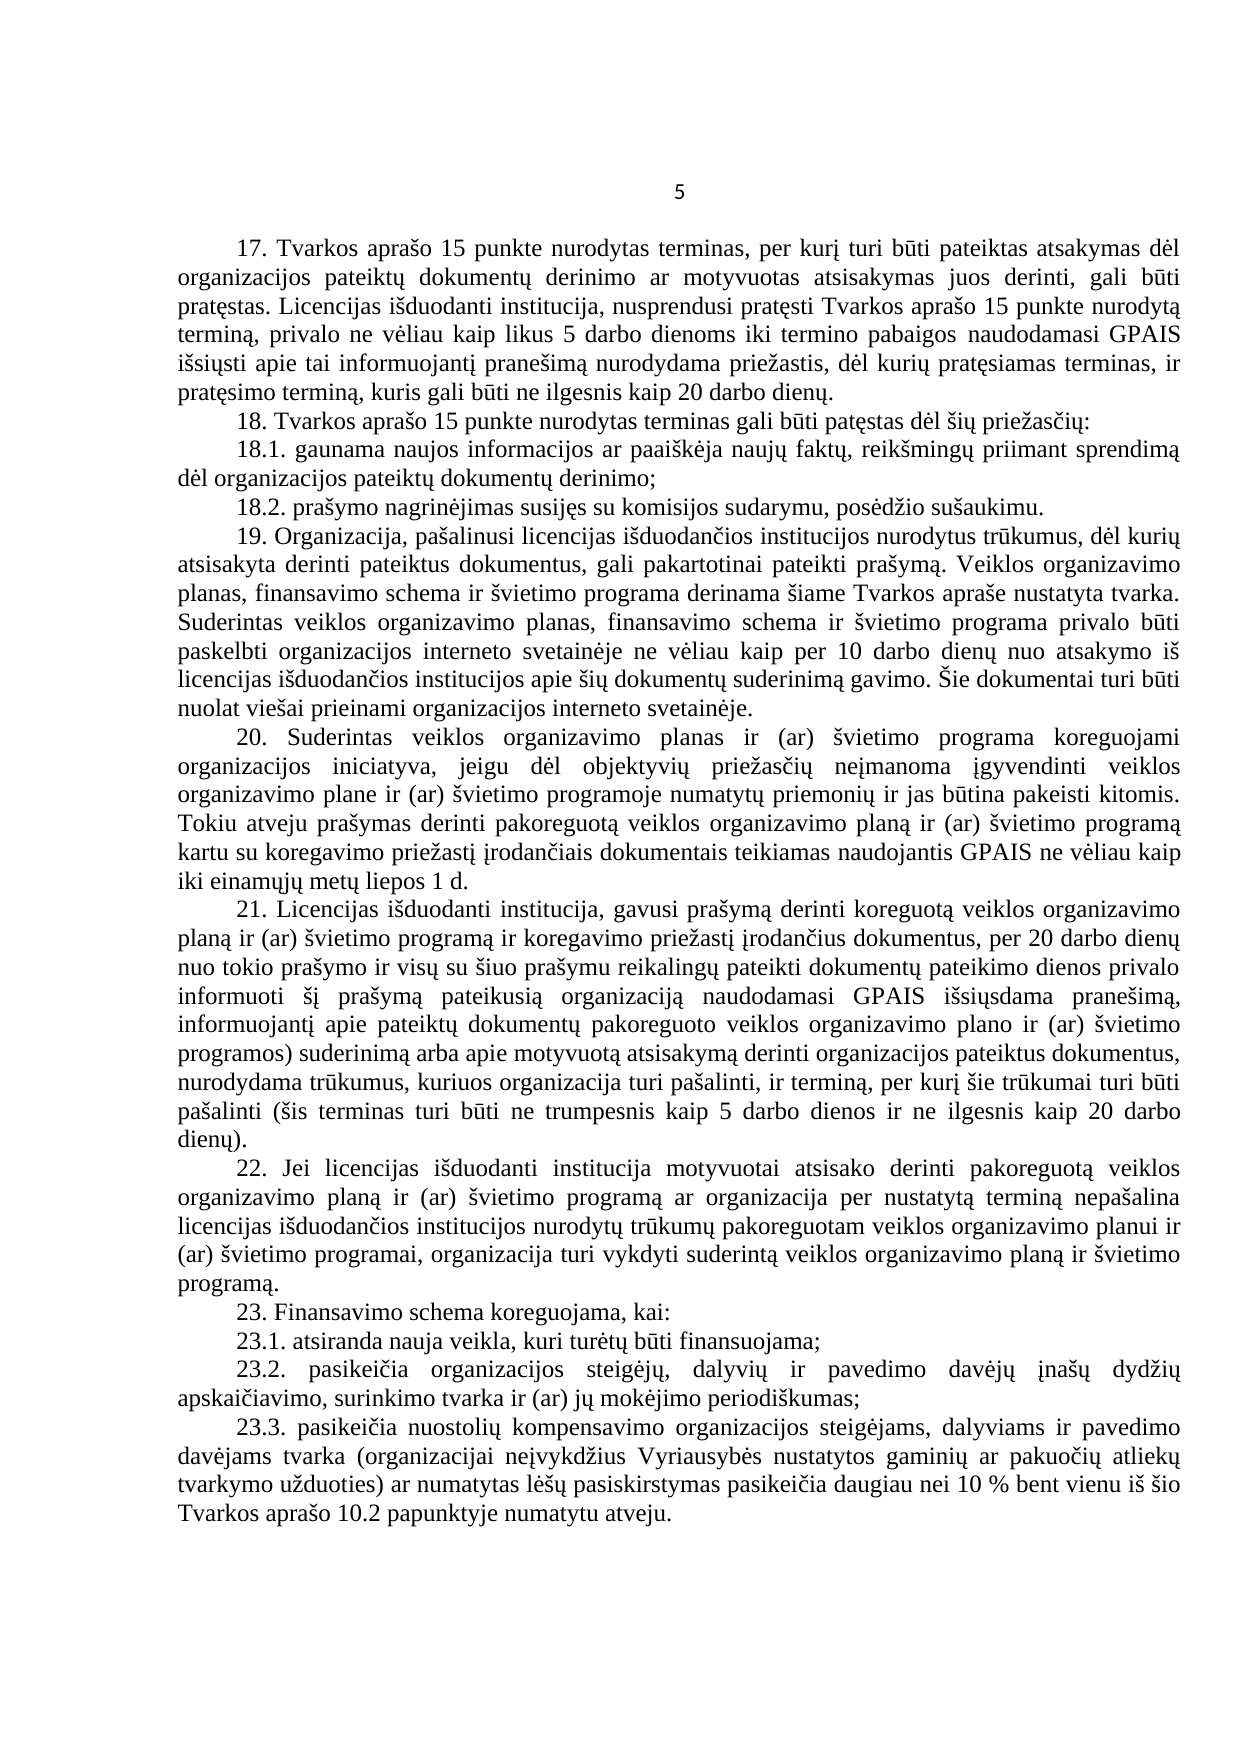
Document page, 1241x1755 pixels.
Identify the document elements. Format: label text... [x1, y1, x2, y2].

text 23. Finansavimo schema koreguojama, kai: [177, 1297, 1181, 1326]
text 23.3. pasikeičia nuostolių kompensavimo organizacijos steigėjams, dalyviams ir pavedimo davėjams tvarka (organizacijai neįvykdžius Vyriausybės nustatytos gaminių ar pakuočių atliekų tvarkymo užduoties) ar numatytas lėšų pasiskirstymas pasikeičia daugiau nei 10 % bent vienu iš šio Tvarkos aprašo 10.2 papunktyje numatytu atveju. [177, 1412, 1181, 1527]
text 22. Jei licencijas išduodanti institucija motyvuotai atsisako derinti pakoreguotą veiklos organizavimo planą ir (ar) švietimo programą ar organizacija per nustatytą terminą nepašalina licencijas išduodančios institucijos nurodytų trūkumų pakoreguotam veiklos organizavimo planui ir (ar) švietimo programai, organizacija turi vykdyti suderintą veiklos organizavimo planą ir švietimo programą. [177, 1153, 1181, 1297]
text 18. Tvarkos aprašo 15 punkte nurodytas terminas gali būti patęstas dėl šių priežasčių: [177, 406, 1181, 434]
text 18.1. gaunama naujos informacijos ar paaiškėja naujų faktų, reikšmingų priimant sprendimą dėl organizacijos pateiktų dokumentų derinimo; [177, 434, 1181, 492]
text 23.1. atsiranda nauja veikla, kuri turėtų būti finansuojama; [177, 1326, 1181, 1354]
text 20. Suderintas veiklos organizavimo planas ir (ar) švietimo programa koreguojami organizacijos iniciatyva, jeigu dėl objektyvių priežasčių neįmanoma įgyvendinti veiklos organizavimo plane ir (ar) švietimo programoje numatytų priemonių ir jas būtina pakeisti kitomis. Tokiu atveju prašymas derinti pakoreguotą veiklos organizavimo planą ir (ar) švietimo programą kartu su koregavimo priežastį įrodančiais dokumentais teikiamas naudojantis GPAIS ne vėliau kaip iki einamųjų metų liepos 1 d. [177, 722, 1181, 894]
text 19. Organizacija, pašalinusi licencijas išduodančios institucijos nurodytus trūkumus, dėl kurių atsisakyta derinti pateiktus dokumentus, gali pakartotinai pateikti prašymą. Veiklos organizavimo planas, finansavimo schema ir švietimo programa derinama šiame Tvarkos apraše nustatyta tvarka. Suderintas veiklos organizavimo planas, finansavimo schema ir švietimo programa privalo būti paskelbti organizacijos interneto svetainėje ne vėliau kaip per 10 darbo dienų nuo atsakymo iš licencijas išduodančios institucijos apie šių dokumentų suderinimą gavimo. Šie dokumentai turi būti nuolat viešai prieinami organizacijos interneto svetainėje. [177, 521, 1181, 722]
text 23.2. pasikeičia organizacijos steigėjų, dalyvių ir pavedimo davėjų įnašų dydžių apskaičiavimo, surinkimo tvarka ir (ar) jų mokėjimo periodiškumas; [177, 1354, 1181, 1412]
text 21. Licencijas išduodanti institucija, gavusi prašymą derinti koreguotą veiklos organizavimo planą ir (ar) švietimo programą ir koregavimo priežastį įrodančius dokumentus, per 20 darbo dienų nuo tokio prašymo ir visų su šiuo prašymu reikalingų pateikti dokumentų pateikimo dienos privalo informuoti šį prašymą pateikusią organizaciją naudodamasi GPAIS išsiųsdama pranešimą, informuojantį apie pateiktų dokumentų pakoreguoto veiklos organizavimo plano ir (ar) švietimo programos) suderinimą arba apie motyvuotą atsisakymą derinti organizacijos pateiktus dokumentus, nurodydama trūkumus, kuriuos organizacija turi pašalinti, ir terminą, per kurį šie trūkumai turi būti pašalinti (šis terminas turi būti ne trumpesnis kaip 5 darbo dienos ir ne ilgesnis kaip 20 darbo dienų). [177, 894, 1181, 1153]
text 18.2. prašymo nagrinėjimas susijęs su komisijos sudarymu, posėdžio sušaukimu. [177, 492, 1181, 521]
text 17. Tvarkos aprašo 15 punkte nurodytas terminas, per kurį turi būti pateiktas atsakymas dėl organizacijos pateiktų dokumentų derinimo ar motyvuotas atsisakymas juos derinti, gali būti pratęstas. Licencijas išduodanti institucija, nusprendusi pratęsti Tvarkos aprašo 15 punkte nurodytą terminą, privalo ne vėliau kaip likus 5 darbo dienoms iki termino pabaigos naudodamasi GPAIS išsiųsti apie tai informuojantį pranešimą nurodydama priežastis, dėl kurių pratęsiamas terminas, ir pratęsimo terminą, kuris gali būti ne ilgesnis kaip 20 darbo dienų. [177, 233, 1181, 406]
